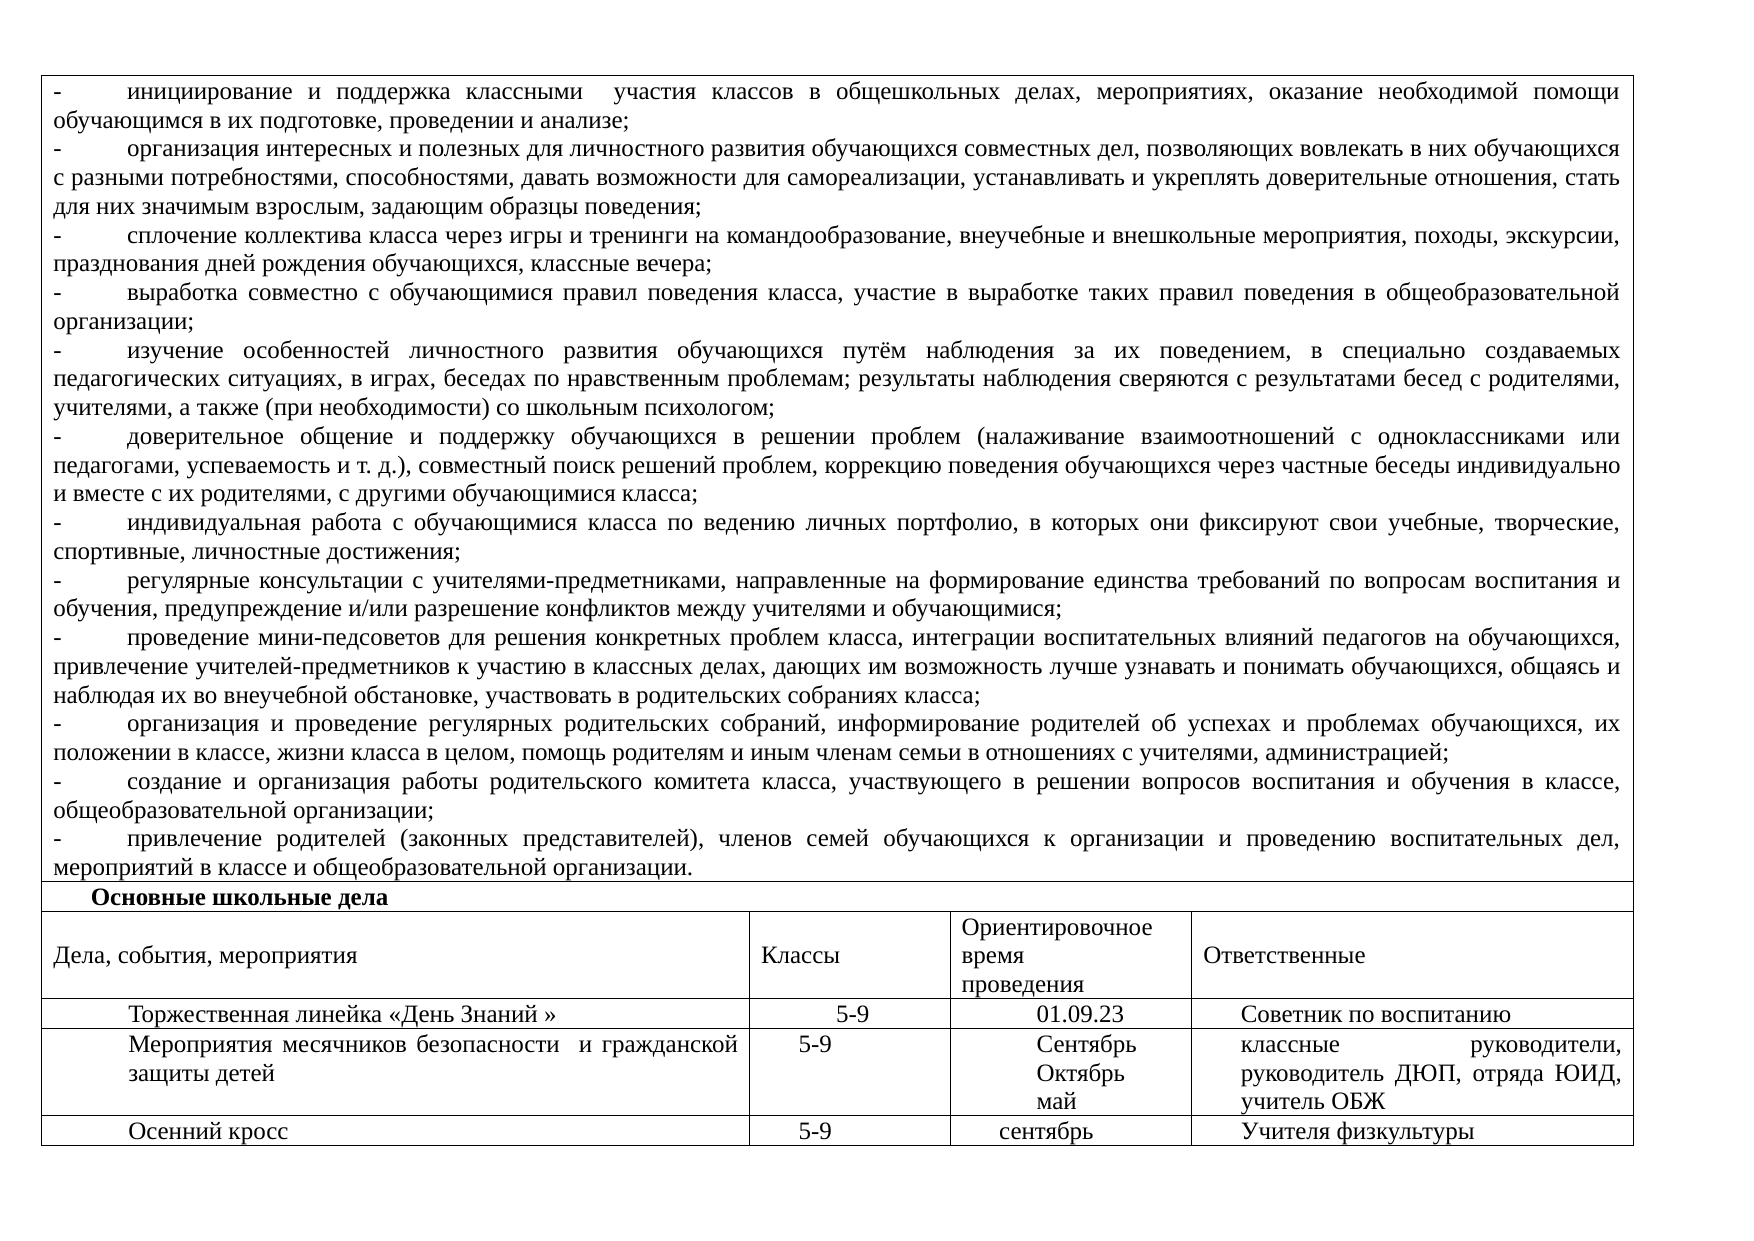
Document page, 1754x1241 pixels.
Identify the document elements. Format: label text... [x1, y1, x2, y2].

table_cell [1660, 164, 1754, 881]
table_cell [1634, 1115, 1639, 1145]
table_cell [1648, 1115, 1660, 1145]
table_cell [1648, 105, 1660, 134]
table_cell [1640, 911, 1648, 998]
table_cell Ответственные [1192, 912, 1633, 998]
table_cell [1660, 998, 1754, 1028]
table_cell [1660, 911, 1754, 998]
table_cell Учителя физкультуры [1192, 1116, 1633, 1145]
table_cell [1640, 998, 1648, 1028]
table_cell Советник по воспитанию [1192, 999, 1633, 1028]
table_cell сентябрь [951, 1116, 1191, 1145]
table_cell [1648, 881, 1660, 911]
table_cell [1634, 75, 1639, 105]
table_cell [1634, 105, 1639, 134]
table_cell [1634, 135, 1639, 164]
table_cell [1660, 1115, 1754, 1145]
table_cell Классы [750, 912, 950, 998]
table_cell [1634, 998, 1639, 1028]
table_cell Сентябрь Октябрь май [951, 1029, 1191, 1115]
table_cell [1640, 1115, 1648, 1145]
table_cell классные руководители, руководитель ДЮП, отряда ЮИД, учитель ОБЖ [1192, 1029, 1633, 1115]
table_cell Торжественная линейка «День Знаний » [42, 999, 749, 1028]
table_cell [1640, 135, 1648, 164]
table_cell [1640, 164, 1648, 881]
table_cell [1640, 75, 1648, 105]
table_cell [1660, 135, 1754, 164]
table_cell Ориентировочное время проведения [951, 912, 1191, 998]
table_cell Дела, события, мероприятия [42, 912, 749, 998]
table_cell Основные школьные дела [42, 882, 1633, 911]
table_cell 5-9 [750, 1029, 950, 1115]
table_cell [1648, 75, 1660, 105]
table_cell [1660, 75, 1754, 105]
table_cell Мероприятия месячников безопасности и гражданской защиты детей [42, 1029, 749, 1115]
table_cell [1648, 164, 1660, 881]
table_cell [1640, 881, 1648, 911]
table_cell [1648, 1028, 1660, 1115]
table_cell [1634, 911, 1639, 998]
table_cell [1660, 105, 1754, 134]
table_cell [1640, 105, 1648, 134]
table_cell [1634, 881, 1639, 911]
table_cell [1660, 1028, 1754, 1115]
table_cell [1640, 1028, 1648, 1115]
table_cell 5-9 [750, 1116, 950, 1145]
table_cell [1634, 164, 1639, 881]
table_cell [1660, 881, 1754, 911]
table_cell [1648, 135, 1660, 164]
table_cell Осенний кросс [42, 1116, 749, 1145]
table_cell [1648, 998, 1660, 1028]
table_cell 01.09.23 [951, 999, 1191, 1028]
table_cell [1634, 1028, 1639, 1115]
table_cell [1648, 911, 1660, 998]
table_cell - инициирование и поддержка классными участия классов в общешкольных делах, мероприятиях, оказание необходимой помощи обучающимся в их подготовке, проведении и анализе; - организация интересных и полезных для личностного развития обучающихся совместных дел, позволяющих вовлекать в них обучающихся с разными потребностями, способностями, давать возможности для самореализации, устанавливать и укреплять доверительные отношения, стать для них значимым взрослым, задающим образцы поведения; - сплочение коллектива класса через игры и тренинги на командообразование, внеучебные и внешкольные мероприятия, походы, экскурсии, празднования дней рождения обучающихся, классные вечера; - выработка совместно с обучающимися правил поведения класса, участие в выработке таких правил поведения в общеобразовательной организации; - изучение особенностей личностного развития обучающихся путём наблюдения за их поведением, в специально создаваемых педагогических ситуациях, в играх, беседах по нравственным проблемам; результаты наблюдения сверяются с результатами бесед с родителями, учителями, а также (при необходимости) со школьным психологом; - доверительное общение и поддержку обучающихся в решении проблем (налаживание взаимоотношений с одноклассниками или педагогами, успеваемость и т. д.), совместный поиск решений проблем, коррекцию поведения обучающихся через частные беседы индивидуально и вместе с их родителями, с другими обучающимися класса; - индивидуальная работа с обучающимися класса по ведению личных портфолио, в которых они фиксируют свои учебные, творческие, спортивные, личностные достижения; - регулярные консультации с учителями-предметниками, направленные на формирование единства требований по вопросам воспитания и обучения, предупреждение и/или разрешение конфликтов между учителями и обучающимися; - проведение мини-педсоветов для решения конкретных проблем класса, интеграции воспитательных влияний педагогов на обучающихся, привлечение учителей-предметников к участию в классных делах, дающих им возможность лучше узнавать и понимать обучающихся, общаясь и наблюдая их во внеучебной обстановке, участвовать в родительских собраниях класса; - организация и проведение регулярных родительских собраний, информирование родителей об успехах и проблемах обучающихся, их положении в классе, жизни класса в целом, помощь родителям и иным членам семьи в отношениях с учителями, администрацией; - создание и организация работы родительского комитета класса, участвующего в решении вопросов воспитания и обучения в классе, общеобразовательной организации; - привлечение родителей (законных представителей), членов семей обучающихся к организации и проведению воспитательных дел, мероприятий в классе и общеобразовательной организации. [42, 76, 1633, 881]
table_cell 5-9 [750, 999, 950, 1028]
